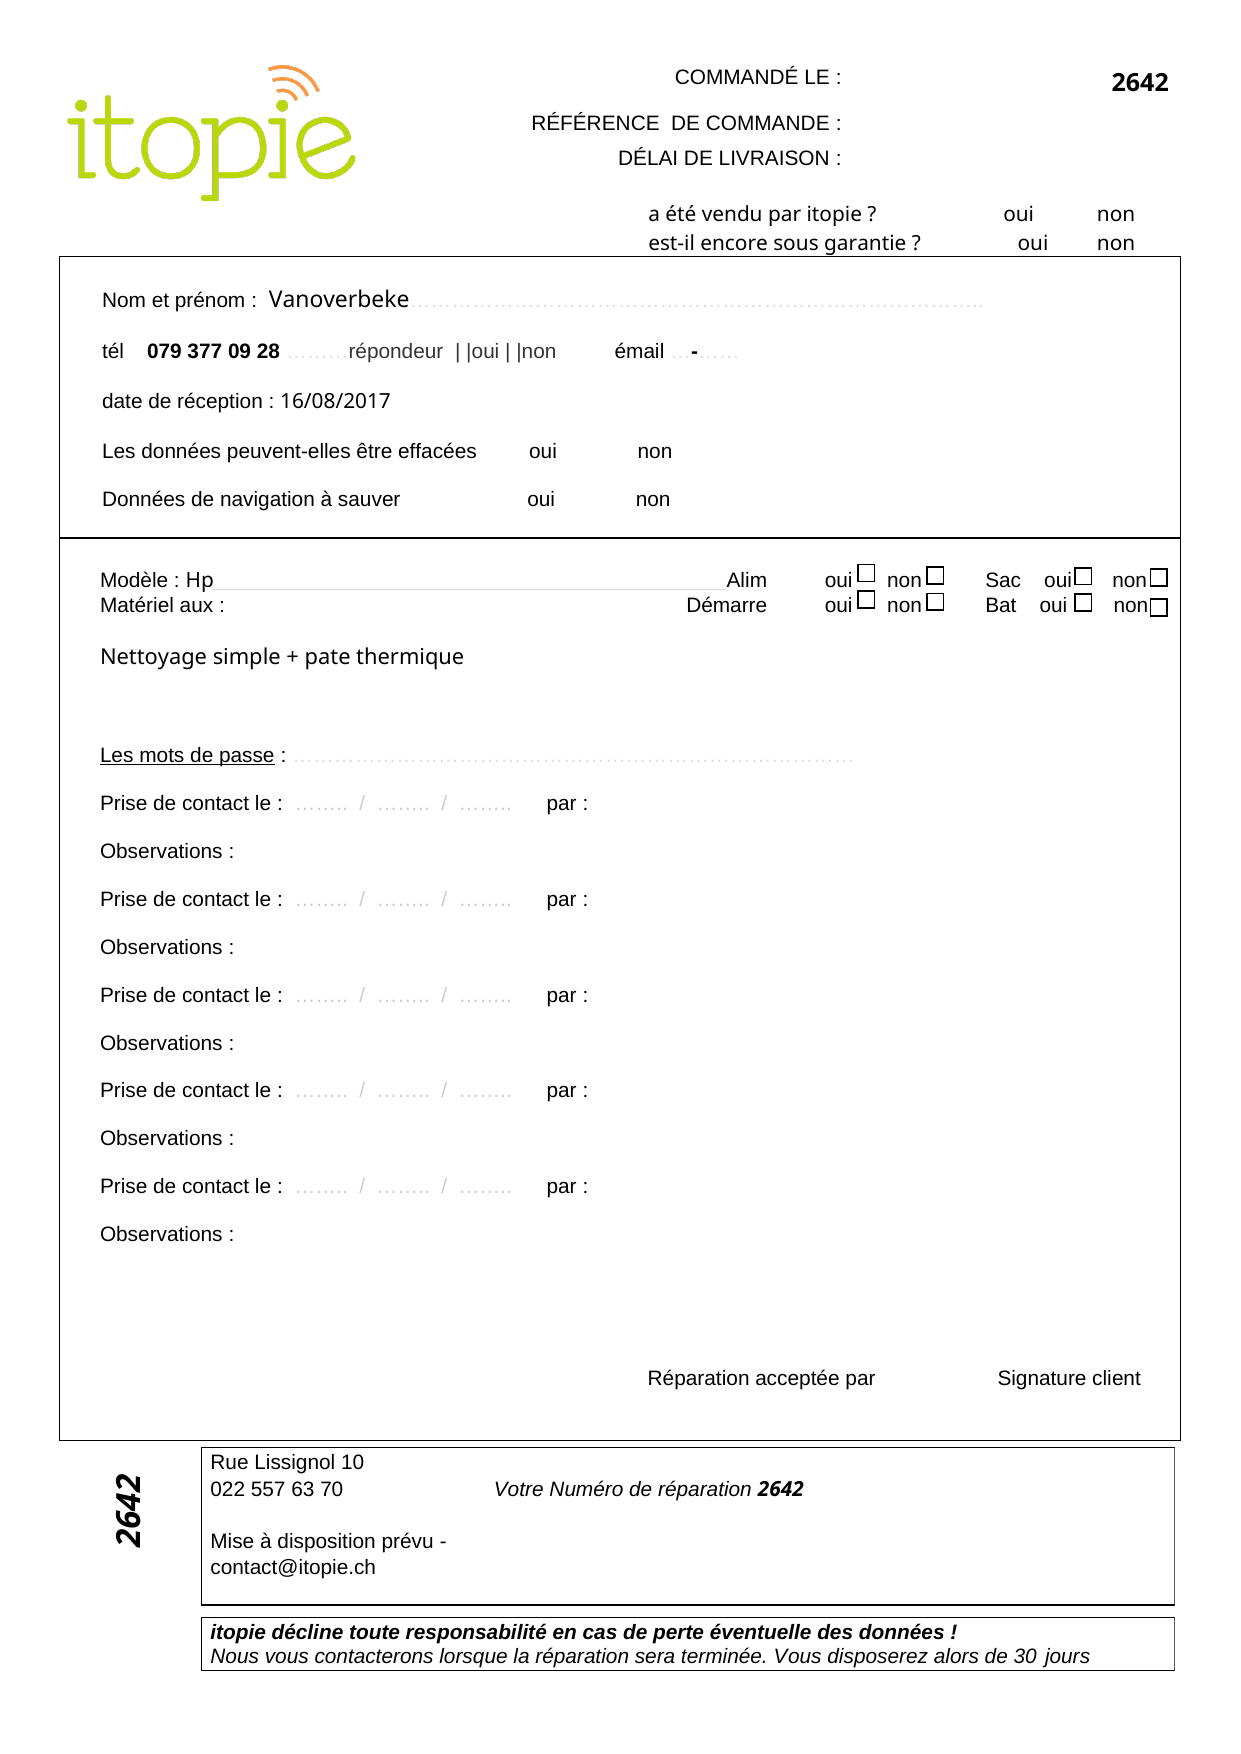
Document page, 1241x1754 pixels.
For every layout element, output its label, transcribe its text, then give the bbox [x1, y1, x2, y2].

table_cell [847, 140, 1180, 175]
table_cell RÉFÉRENCE DE COMMANDE : [490, 105, 847, 140]
text Données de navigation à sauver oui non [60, 484, 1180, 511]
table_header COMMANDÉ LE : [490, 59, 847, 104]
text Modèle : Hp Alim oui non Sac oui non [948, 562, 1180, 590]
table_header 2642 [847, 59, 1180, 104]
text Observations : [60, 931, 1180, 958]
text Nom et prénom : Vanoverbeke……………………………………………………………………….. [60, 280, 1180, 314]
text Prise de contact le : …….. / …….. / …….. par : [60, 1075, 1180, 1102]
text Réparation acceptée par Signature client [60, 1363, 1180, 1390]
picture [67, 65, 356, 201]
text Matériel aux : Démarre oui non Bat oui non [60, 590, 1180, 617]
table_cell [847, 105, 1180, 140]
text Prise de contact le : …….. / …….. / …….. par : [60, 1171, 1180, 1198]
text Prise de contact le : …….. / …….. / …….. par : [60, 979, 1180, 1006]
table_cell DÉLAI DE LIVRAISON : [490, 140, 847, 175]
text Modèle : Hp Alim oui non Sac oui non [60, 562, 856, 590]
text Prise de contact le : …….. / …….. / …….. par : [60, 788, 1180, 815]
text Observations : [60, 1027, 1180, 1054]
table_header 2642 [59, 1441, 195, 1677]
table_cell itopie décline toute responsabilité en cas de perte éventuelle des données ! Nous vous contacterons lorsque la réparation sera terminée. Vous disposerez alors de 30 jours [195, 1611, 1180, 1677]
text Les mots de passe : ……………………………………………………………………… [60, 740, 1180, 767]
text Nettoyage simple + pate thermique [60, 638, 1180, 671]
text Les données peuvent-elles être effacées oui non [60, 436, 1180, 463]
text tél 079 377 09 28 ………répondeur | |oui | |non émail …-…… [60, 335, 1180, 362]
text Observations : [60, 1123, 1180, 1150]
table_header Rue Lissignol 10 022 557 63 70 Votre Numéro de réparation 2642 Mise à disposition prévu - contact@itopie.ch [195, 1441, 1180, 1611]
text Observations : [60, 836, 1180, 863]
text Prise de contact le : …….. / …….. / …….. par : [60, 883, 1180, 911]
text est-il encore sous garantie ? oui non [59, 228, 1181, 256]
text date de réception : 16/08/2017 [60, 383, 1180, 415]
text a été vendu par itopie ? oui non [59, 199, 1181, 228]
text Modèle : Hp Alim oui non Sac oui non [879, 562, 925, 590]
text Observations : [60, 1219, 1180, 1246]
